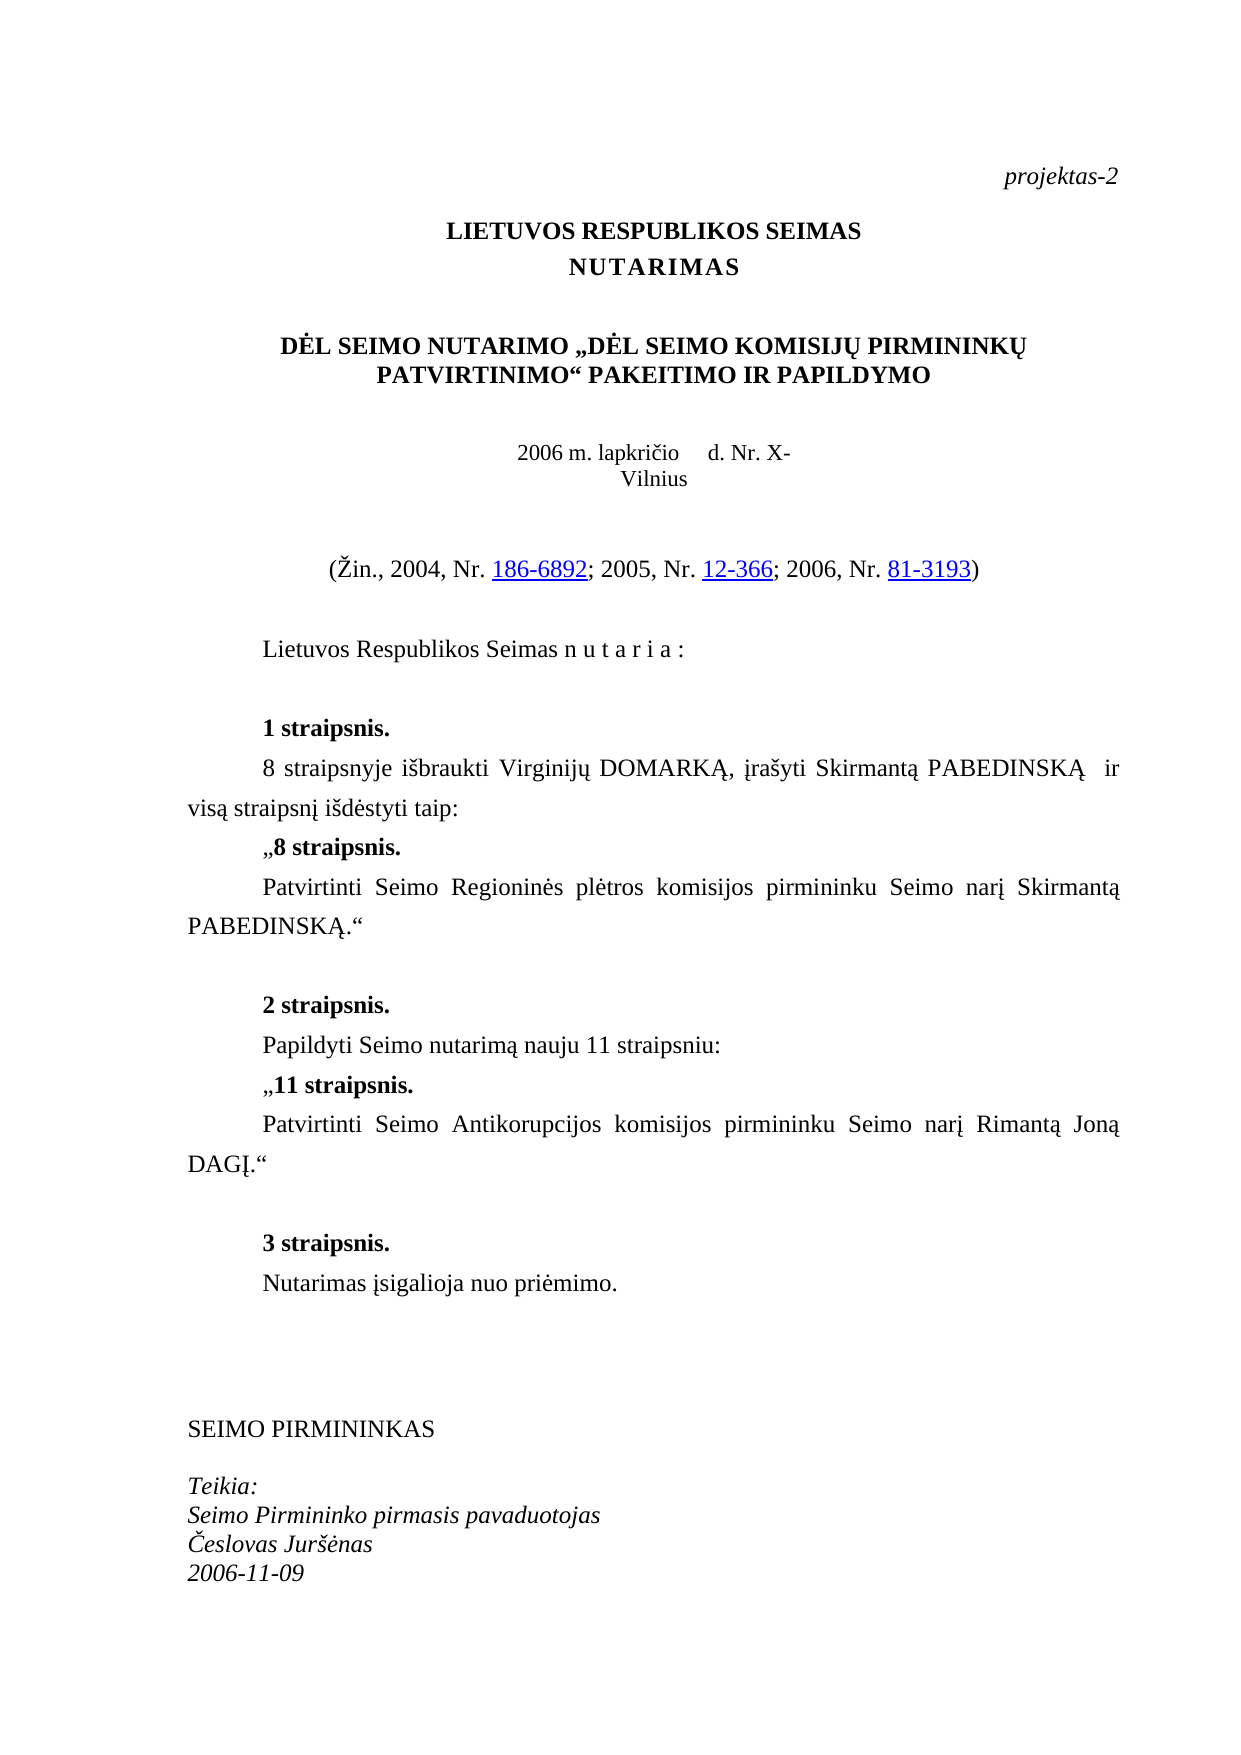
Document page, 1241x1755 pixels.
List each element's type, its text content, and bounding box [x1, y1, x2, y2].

text Patvirtinti Seimo Antikorupcijos komisijos pirmininku Seimo narį Rimantą Joną DAGĮ.“ [187, 1101, 1120, 1180]
text DĖL SEIMO NUTARIMO „DĖL SEIMO KOMISIJŲ PIRMININKŲ PATVIRTINIMO“ PAKEITIMO IR PAPILDYMO [187, 331, 1120, 389]
text LIETUVOS RESPUBLIKOS SEIMAS [187, 216, 1120, 245]
text NUTARIMAS [187, 252, 1120, 281]
text 2 straipsnis. [187, 982, 1120, 1022]
text 3 straipsnis. [187, 1220, 1120, 1259]
text Papildyti Seimo nutarimą nauju 11 straipsniu: [187, 1022, 1120, 1061]
text 1 straipsnis. [187, 705, 1120, 745]
text 2006-11-09 [187, 1558, 1120, 1586]
text „11 straipsnis. [187, 1061, 1120, 1101]
text (Žin., 2004, Nr. 186-6892; 2005, Nr. 12-366; 2006, Nr. 81-3193) [187, 554, 1120, 583]
text Seimo Pirmininko pirmasis pavaduotojas [187, 1500, 1120, 1529]
text Patvirtinti Seimo Regioninės plėtros komisijos pirmininku Seimo narį Skirmantą PABEDINSKĄ.“ [187, 863, 1120, 943]
text 8 straipsnyje išbraukti Virginijų DOMARKĄ, įrašyti Skirmantą PABEDINSKĄ ir visą straipsnį išdėstyti taip: [187, 745, 1120, 824]
text teikia: [187, 1471, 1120, 1500]
text Seimo Pirmininkas [187, 1414, 1120, 1443]
text projektas-2 [187, 161, 1120, 190]
text „8 straipsnis. [187, 824, 1120, 863]
text Lietuvos Respublikos Seimas n u t a r i a : [187, 626, 1120, 666]
text Česlovas Juršėnas [187, 1529, 1120, 1558]
text 2006 m. lapkričio d. Nr. X- Vilnius [187, 439, 1120, 492]
text Nutarimas įsigalioja nuo priėmimo. [187, 1259, 1120, 1299]
